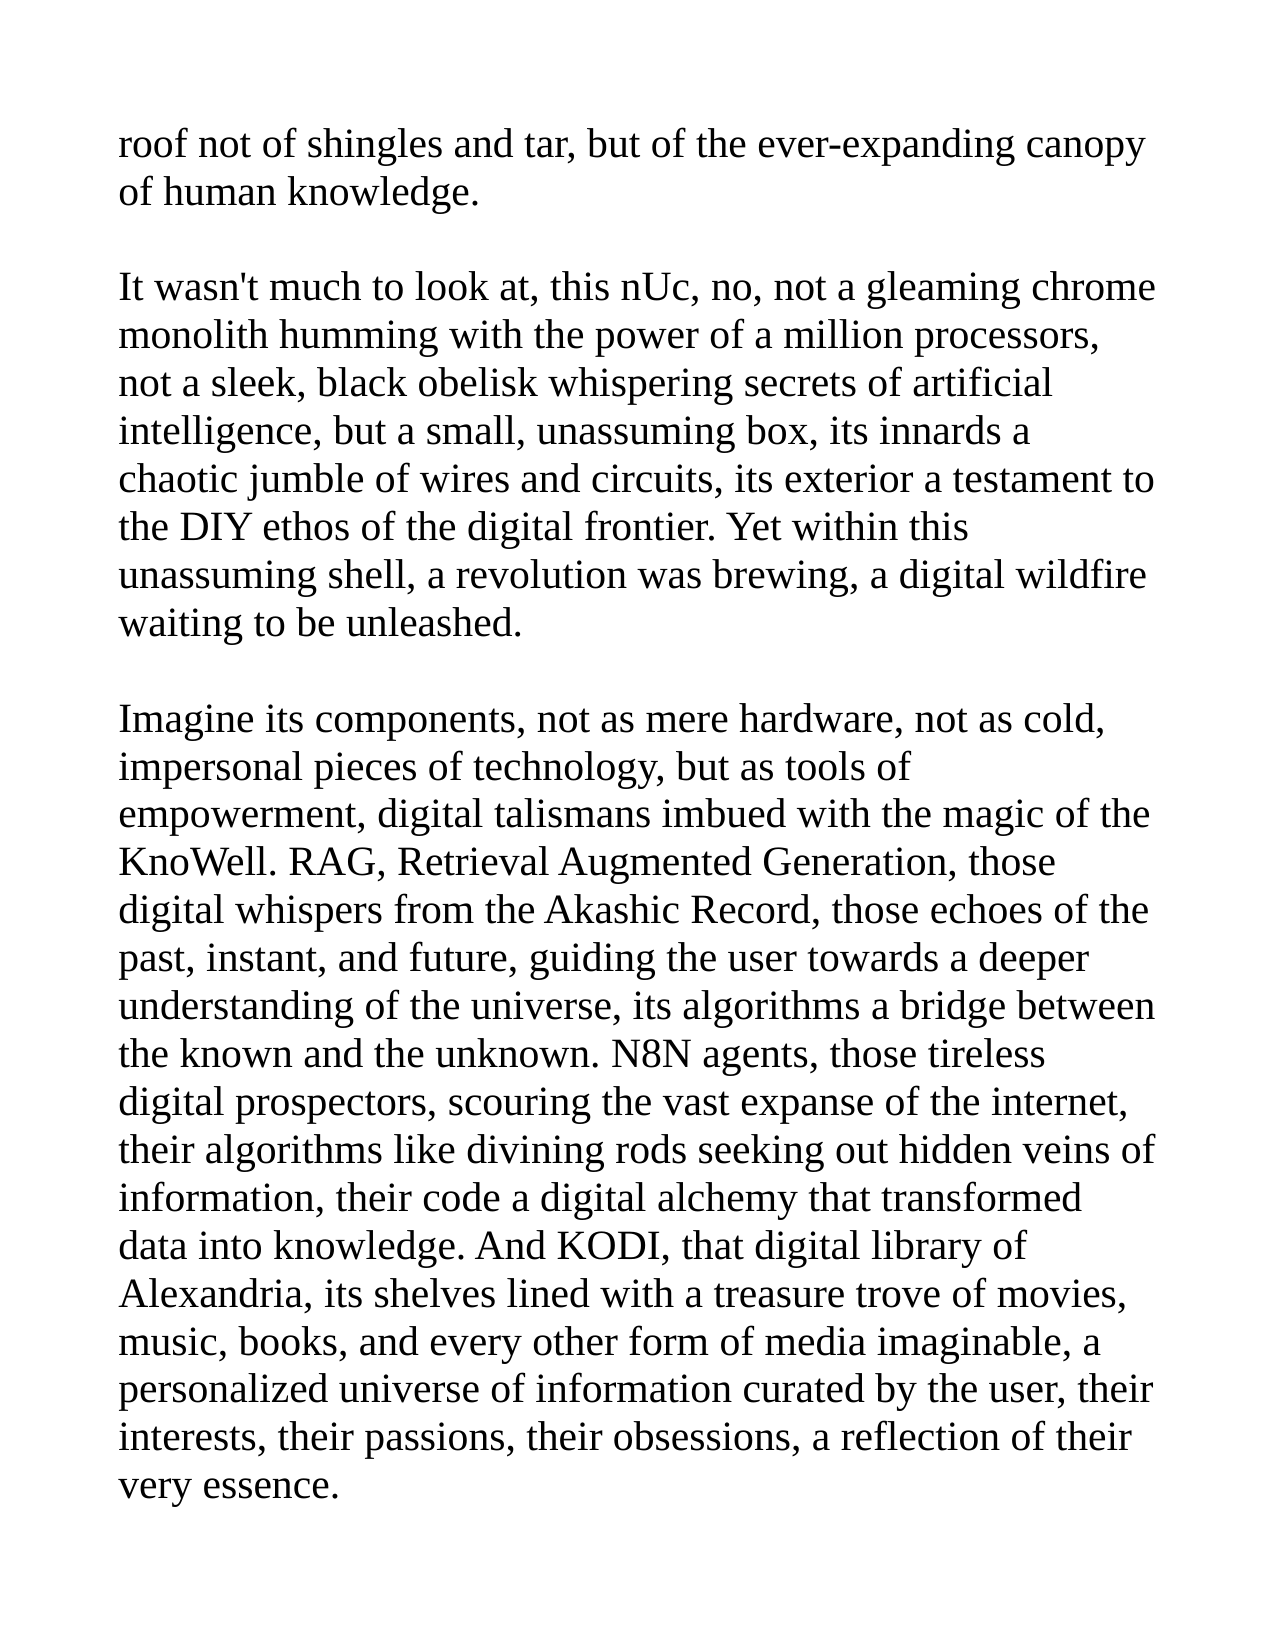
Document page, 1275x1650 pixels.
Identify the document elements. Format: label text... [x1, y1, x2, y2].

text Imagine its components, not as mere hardware, not as cold, impersonal pieces of technology, but as tools of empowerment, digital talismans imbued with the magic of the KnoWell. RAG, Retrieval Augmented Generation, those digital whispers from the Akashic Record, those echoes of the past, instant, and future, guiding the user towards a deeper understanding of the universe, its algorithms a bridge between the known and the unknown. N8N agents, those tireless digital prospectors, scouring the vast expanse of the internet, their algorithms like divining rods seeking out hidden veins of information, their code a digital alchemy that transformed data into knowledge. And KODI, that digital library of Alexandria, its shelves lined with a treasure trove of movies, music, books, and every other form of media imaginable, a personalized universe of information curated by the user, their interests, their passions, their obsessions, a reflection of their very essence. [118, 693, 1157, 1508]
text roof not of shingles and tar, but of the ever-expanding canopy of human knowledge. [118, 118, 1157, 214]
text It wasn't much to look at, this nUc, no, not a gleaming chrome monolith humming with the power of a million processors, not a sleek, black obelisk whispering secrets of artificial intelligence, but a small, unassuming box, its innards a chaotic jumble of wires and circuits, its exterior a testament to the DIY ethos of the digital frontier. Yet within this unassuming shell, a revolution was brewing, a digital wildfire waiting to be unleashed. [118, 262, 1157, 645]
